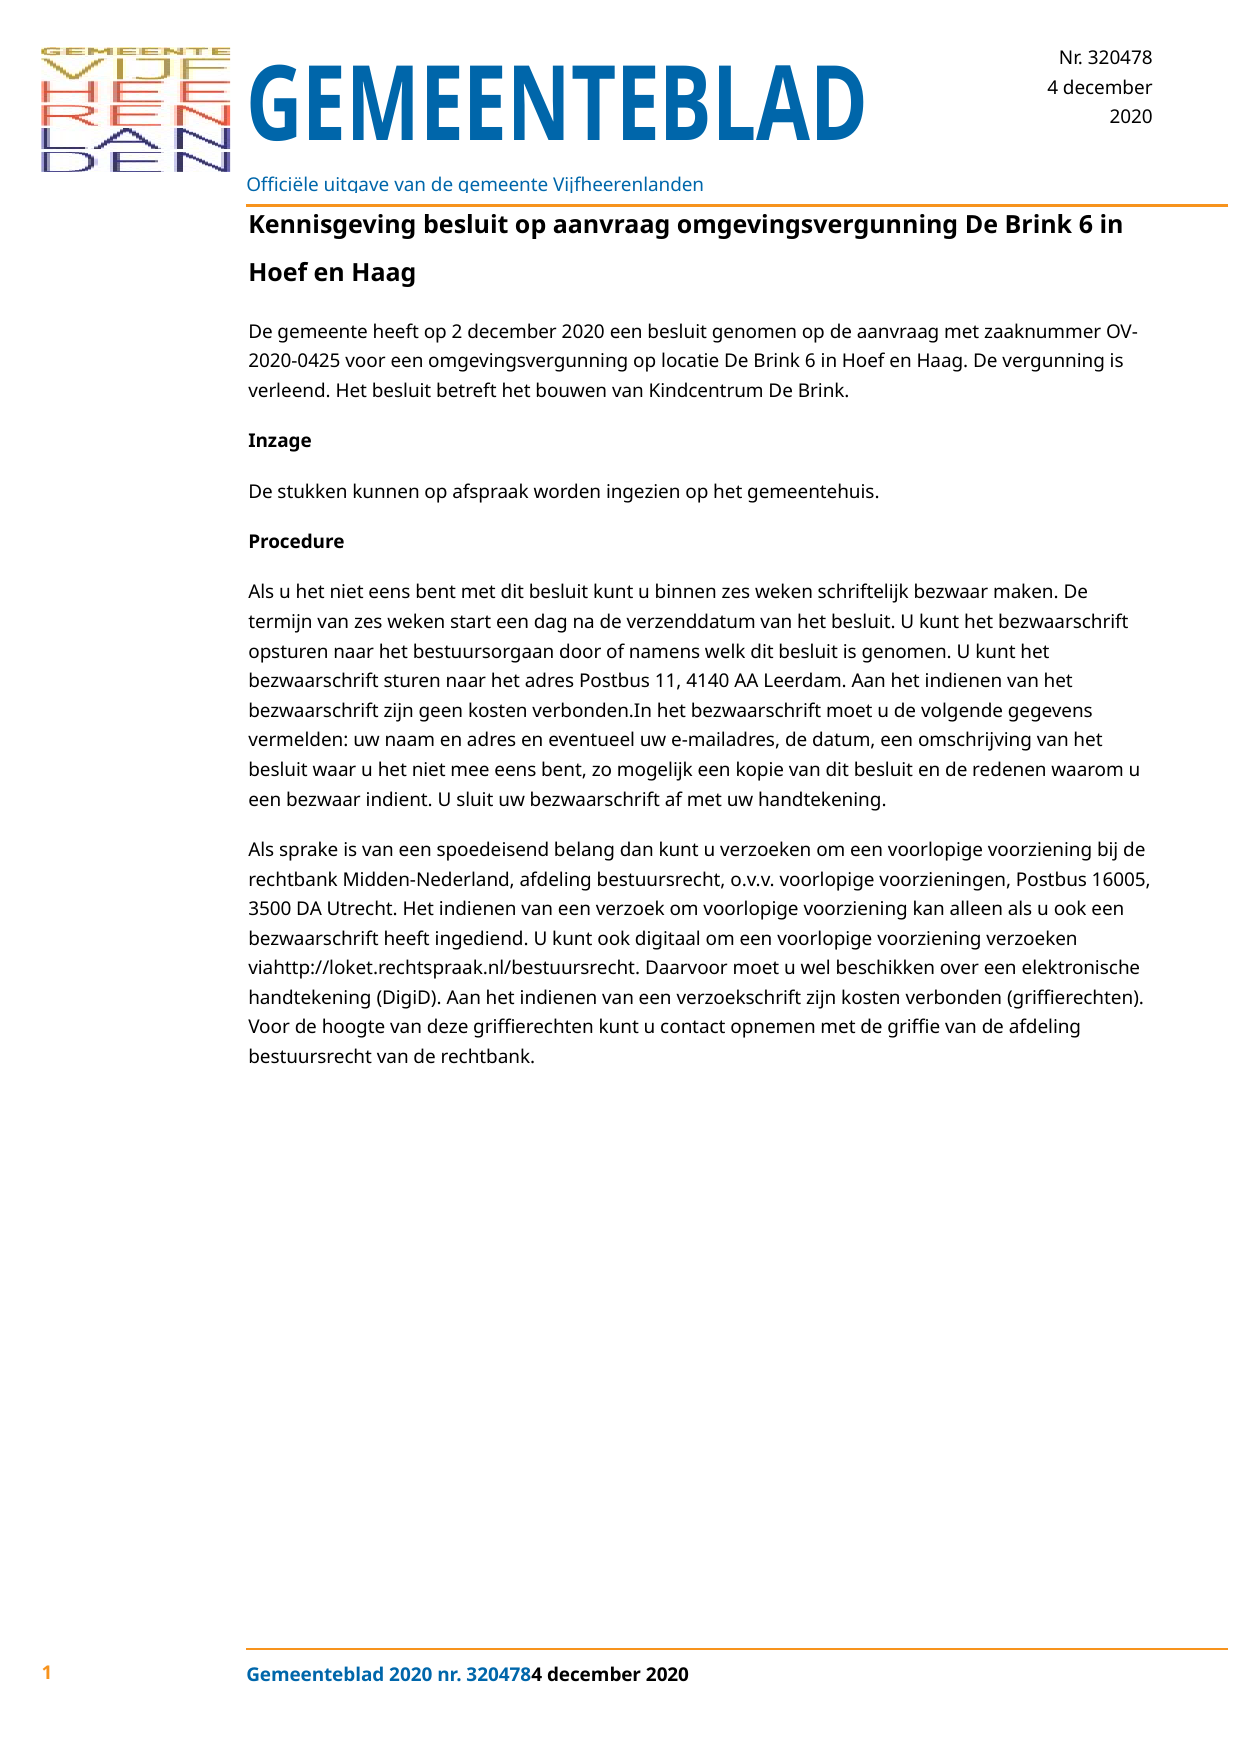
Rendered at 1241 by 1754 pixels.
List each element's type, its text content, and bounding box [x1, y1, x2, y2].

text Procedure [248, 528, 1152, 554]
text Als u het niet eens bent met dit besluit kunt u binnen zes weken schriftelijk bezwaar maken. De termijn van zes weken start een dag na de verzenddatum van het besluit. U kunt het bezwaarschrift opsturen naar het bestuursorgaan door of namens welk dit besluit is genomen. U kunt het bezwaarschrift sturen naar het adres Postbus 11, 4140 AA Leerdam. Aan het indienen van het bezwaarschrift zijn geen kosten verbonden.In het bezwaarschrift moet u de volgende gegevens vermelden: uw naam en adres en eventueel uw e-mailadres, de datum, een omschrijving van het besluit waar u het niet mee eens bent, zo mogelijk een kopie van dit besluit en de redenen waarom u een bezwaar indient. U sluit uw bezwaarschrift af met uw handtekening. [248, 579, 1152, 812]
picture [41, 47, 231, 172]
text De stukken kunnen op afspraak worden ingezien op het gemeentehuis. [248, 478, 1152, 504]
text Kennisgeving besluit op aanvraag omgevingsvergunning De Brink 6 in Hoef en Haag [248, 207, 1152, 288]
text De gemeente heeft op 2 december 2020 een besluit genomen op de aanvraag met zaaknummer OV-2020-0425 voor een omgevingsvergunning op locatie De Brink 6 in Hoef en Haag. De vergunning is verleend. Het besluit betreft het bouwen van Kindcentrum De Brink. [248, 318, 1152, 403]
text Inzage [248, 427, 1152, 453]
text Als sprake is van een spoedeisend belang dan kunt u verzoeken om een voorlopige voorziening bij de rechtbank Midden-Nederland, afdeling bestuursrecht, o.v.v. voorlopige voorzieningen, Postbus 16005, 3500 DA Utrecht. Het indienen van een verzoek om voorlopige voorziening kan alleen als u ook een bezwaarschrift heeft ingediend. U kunt ook digitaal om een voorlopige voorziening verzoeken viahttp://loket.rechtspraak.nl/bestuursrecht. Daarvoor moet u wel beschikken over een elektronische handtekening (DigiD). Aan het indienen van een verzoekschrift zijn kosten verbonden (griffierechten). Voor de hoogte van deze griffierechten kunt u contact opnemen met de griffie van de afdeling bestuursrecht van de rechtbank. [248, 836, 1152, 1069]
